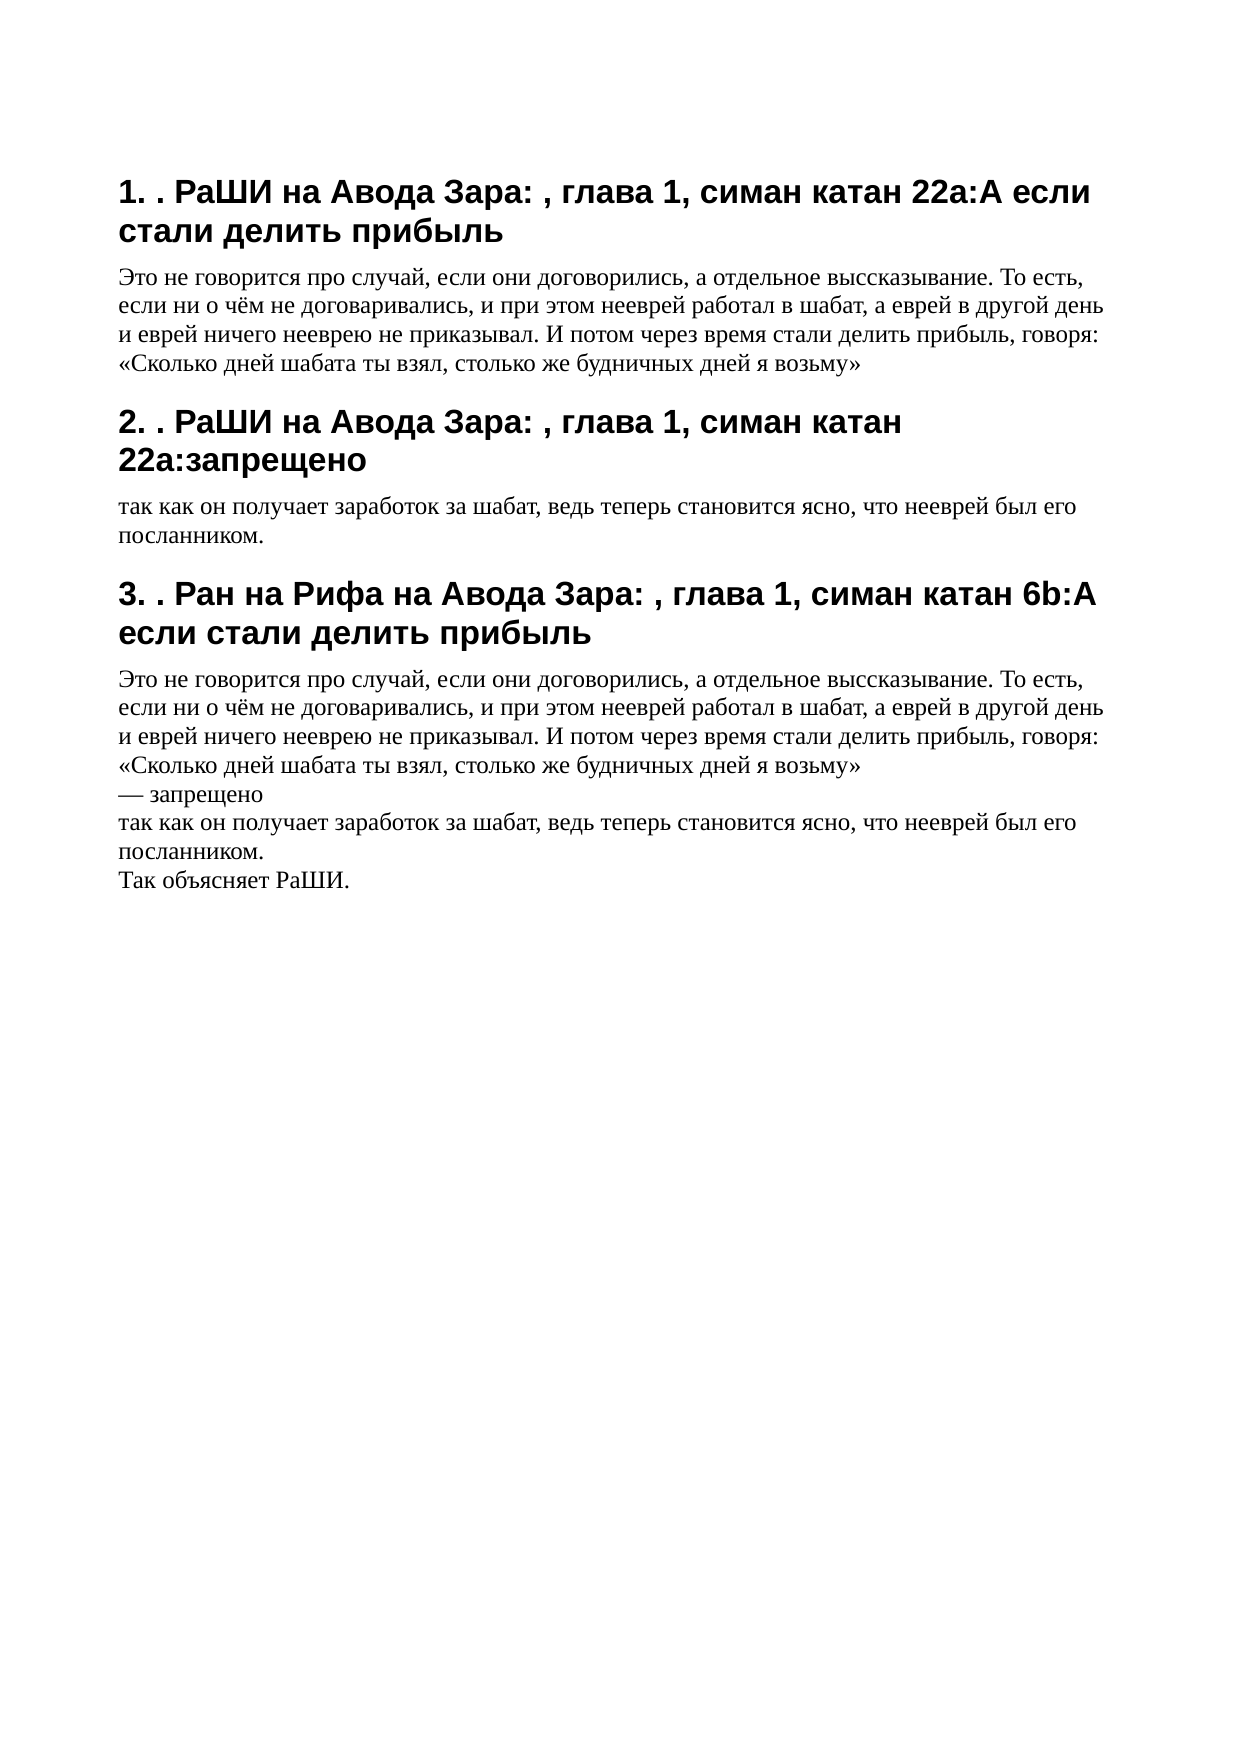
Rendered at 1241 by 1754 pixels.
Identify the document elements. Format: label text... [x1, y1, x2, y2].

text так как он получает заработок за шабат, ведь теперь становится ясно, что нееврей был его посланником. [118, 549, 1122, 607]
text Так объясняет РаШИ. [118, 607, 1122, 636]
text Это не говорится про случай, если они договорились, а отдельное выссказывание. То есть, если ни о чём не договаривались, и при этом нееврей работал в шабат, а еврей в другой день и еврей ничего нееврею не приказывал. И потом через время стали делить прибыль, говоря: «Сколько дней шабата ты взял, столько же будничных дней я возьму» [118, 176, 1122, 291]
text — запрещено [118, 521, 1122, 549]
subtitle . РаШИ на Авода Зара: , глава 1, симан катан 22a:А если стали делить прибыль [118, 147, 1122, 176]
subtitle . Ран на Рифа на Авода Зара: , глава 1, симан катан 6b:А если стали делить прибыль [118, 377, 1122, 406]
text Это не говорится про случай, если они договорились, а отдельное выссказывание. То есть, если ни о чём не договаривались, и при этом нееврей работал в шабат, а еврей в другой день и еврей ничего нееврею не приказывал. И потом через время стали делить прибыль, говоря: «Сколько дней шабата ты взял, столько же будничных дней я возьму» [118, 406, 1122, 521]
subtitle . РаШИ на Авода Зара: , глава 1, симан катан 22a:запрещено [118, 291, 1122, 319]
text так как он получает заработок за шабат, ведь теперь становится ясно, что нееврей был его посланником. [118, 319, 1122, 377]
